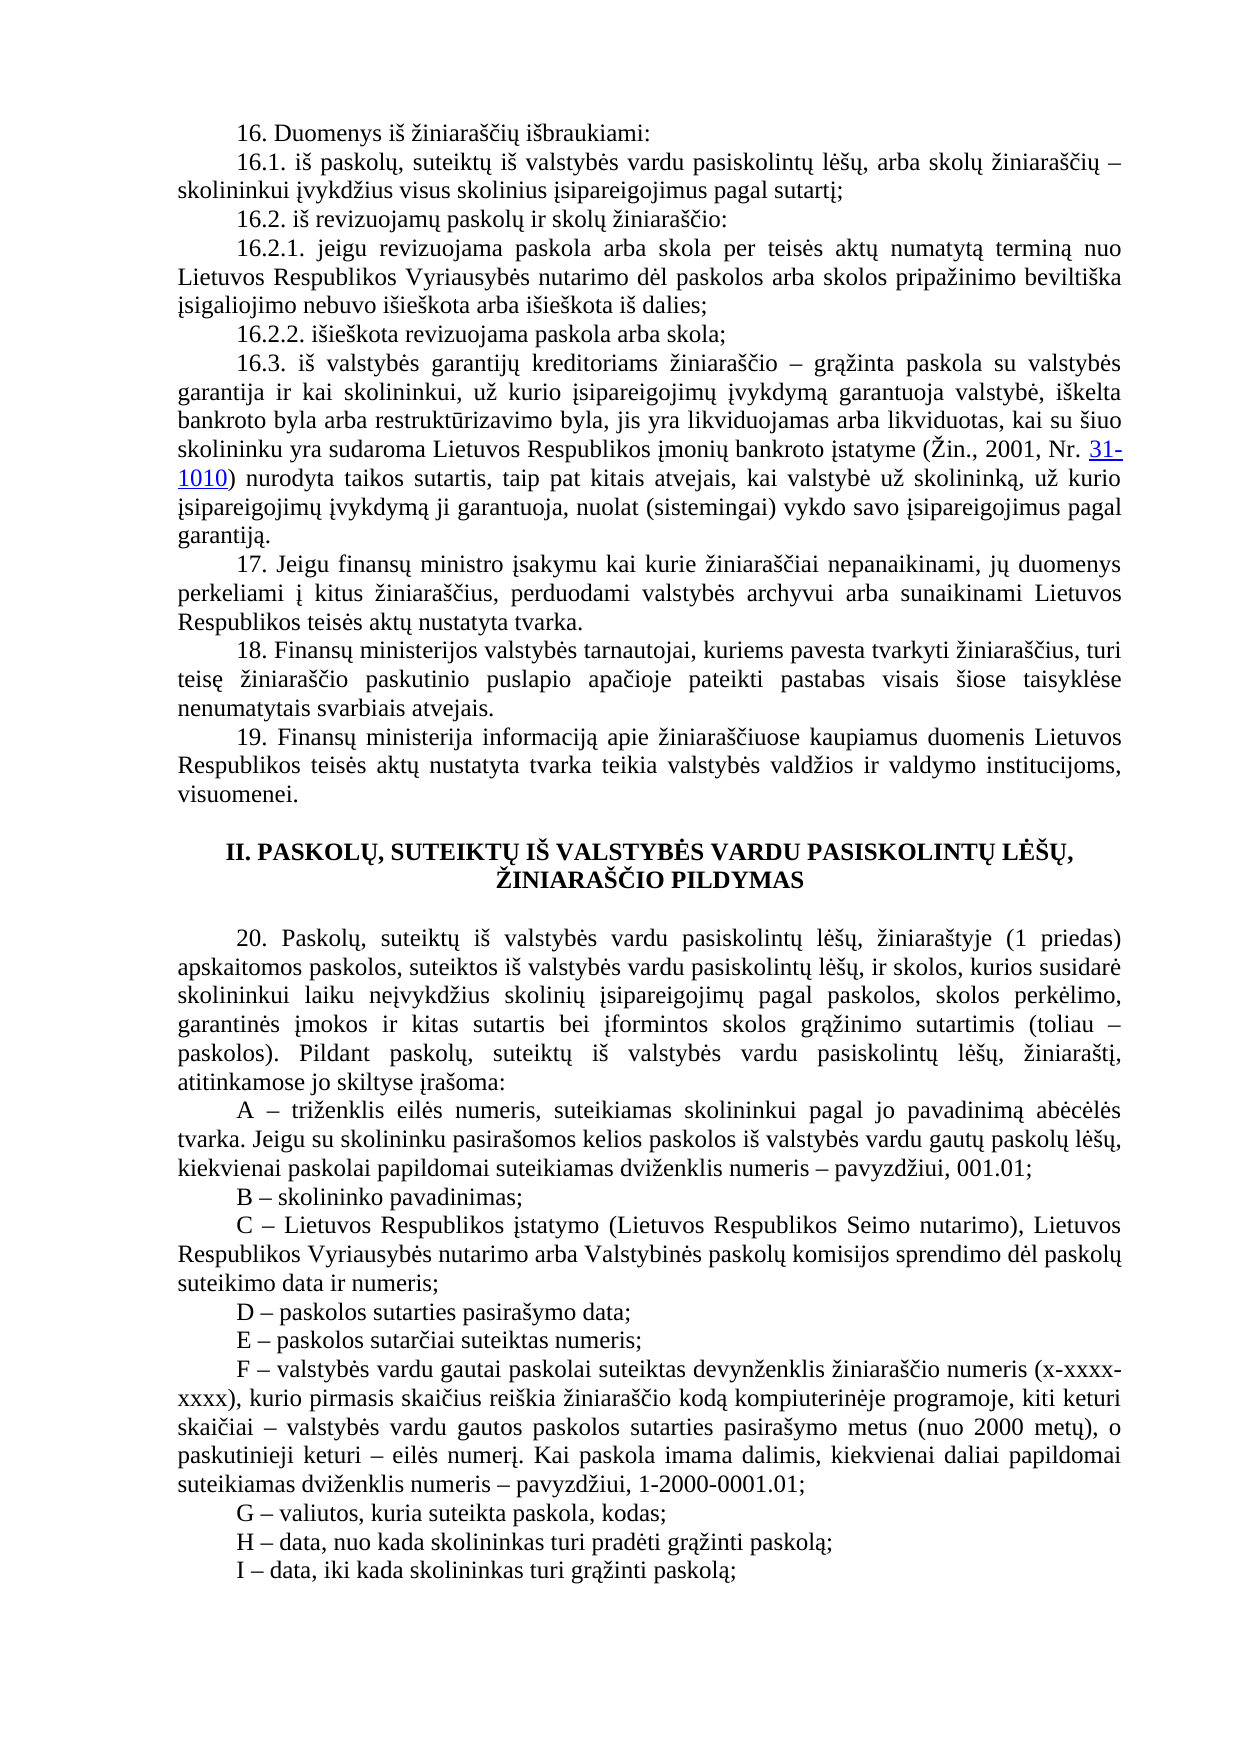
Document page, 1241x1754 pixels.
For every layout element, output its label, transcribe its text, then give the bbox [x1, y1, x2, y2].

text C – Lietuvos Respublikos įstatymo (Lietuvos Respublikos Seimo nutarimo), Lietuvos Respublikos Vyriausybės nutarimo arba Valstybinės paskolų komisijos sprendimo dėl paskolų suteikimo data ir numeris; [177, 1211, 1122, 1297]
text A – triženklis eilės numeris, suteikiamas skolininkui pagal jo pavadinimą abėcėlės tvarka. Jeigu su skolininku pasirašomos kelios paskolos iš valstybės vardu gautų paskolų lėšų, kiekvienai paskolai papildomai suteikiamas dviženklis numeris – pavyzdžiui, 001.01; [177, 1096, 1122, 1182]
text D – paskolos sutarties pasirašymo data; [177, 1297, 1122, 1326]
text 18. Finansų ministerijos valstybės tarnautojai, kuriems pavesta tvarkyti žiniaraščius, turi teisę žiniaraščio paskutinio puslapio apačioje pateikti pastabas visais šiose taisyklėse nenumatytais svarbiais atvejais. [177, 636, 1122, 722]
text 16.2.2. išieškota revizuojama paskola arba skola; [177, 319, 1122, 348]
text H – data, nuo kada skolininkas turi pradėti grąžinti paskolą; [177, 1527, 1122, 1556]
text 16. Duomenys iš žiniaraščių išbraukiami: [177, 118, 1122, 147]
text G – valiutos, kuria suteikta paskola, kodas; [177, 1498, 1122, 1527]
text I – data, iki kada skolininkas turi grąžinti paskolą; [177, 1556, 1122, 1584]
text B – skolininko pavadinimas; [177, 1182, 1122, 1211]
text 16.2. iš revizuojamų paskolų ir skolų žiniaraščio: [177, 204, 1122, 233]
text 20. Paskolų, suteiktų iš valstybės vardu pasiskolintų lėšų, žiniaraštyje (1 priedas) apskaitomos paskolos, suteiktos iš valstybės vardu pasiskolintų lėšų, ir skolos, kurios susidarė skolininkui laiku neįvykdžius skolinių įsipareigojimų pagal paskolos, skolos perkėlimo, garantinės įmokos ir kitas sutartis bei įformintos skolos grąžinimo sutartimis (toliau – paskolos). Pildant paskolų, suteiktų iš valstybės vardu pasiskolintų lėšų, žiniaraštį, atitinkamose jo skiltyse įrašoma: [177, 923, 1122, 1096]
text 16.2.1. jeigu revizuojama paskola arba skola per teisės aktų numatytą terminą nuo Lietuvos Respublikos Vyriausybės nutarimo dėl paskolos arba skolos pripažinimo beviltiška įsigaliojimo nebuvo išieškota arba išieškota iš dalies; [177, 233, 1122, 319]
text 19. Finansų ministerija informaciją apie žiniaraščiuose kaupiamus duomenis Lietuvos Respublikos teisės aktų nustatyta tvarka teikia valstybės valdžios ir valdymo institucijoms, visuomenei. [177, 722, 1122, 808]
text 16.1. iš paskolų, suteiktų iš valstybės vardu pasiskolintų lėšų, arba skolų žiniaraščių – skolininkui įvykdžius visus skolinius įsipareigojimus pagal sutartį; [177, 147, 1122, 204]
text F – valstybės vardu gautai paskolai suteiktas devynženklis žiniaraščio numeris (x-xxxx-xxxx), kurio pirmasis skaičius reiškia žiniaraščio kodą kompiuterinėje programoje, kiti keturi skaičiai – valstybės vardu gautos paskolos sutarties pasirašymo metus (nuo 2000 metų), o paskutinieji keturi – eilės numerį. Kai paskola imama dalimis, kiekvienai daliai papildomai suteikiamas dviženklis numeris – pavyzdžiui, 1-2000-0001.01; [177, 1354, 1122, 1498]
text E – paskolos sutarčiai suteiktas numeris; [177, 1326, 1122, 1354]
text II. PASKOLŲ, SUTEIKTŲ IŠ VALSTYBĖS VARDU PASISKOLINTŲ LĖŠŲ, ŽINIARAŠČIO PILDYMAS [177, 837, 1122, 894]
text 16.3. iš valstybės garantijų kreditoriams žiniaraščio – grąžinta paskola su valstybės garantija ir kai skolininkui, už kurio įsipareigojimų įvykdymą garantuoja valstybė, iškelta bankroto byla arba restruktūrizavimo byla, jis yra likviduojamas arba likviduotas, kai su šiuo skolininku yra sudaroma Lietuvos Respublikos įmonių bankroto įstatyme (Žin., 2001, Nr. 31-1010) nurodyta taikos sutartis, taip pat kitais atvejais, kai valstybė už skolininką, už kurio įsipareigojimų įvykdymą ji garantuoja, nuolat (sistemingai) vykdo savo įsipareigojimus pagal garantiją. [177, 348, 1122, 549]
text 17. Jeigu finansų ministro įsakymu kai kurie žiniaraščiai nepanaikinami, jų duomenys perkeliami į kitus žiniaraščius, perduodami valstybės archyvui arba sunaikinami Lietuvos Respublikos teisės aktų nustatyta tvarka. [177, 549, 1122, 636]
